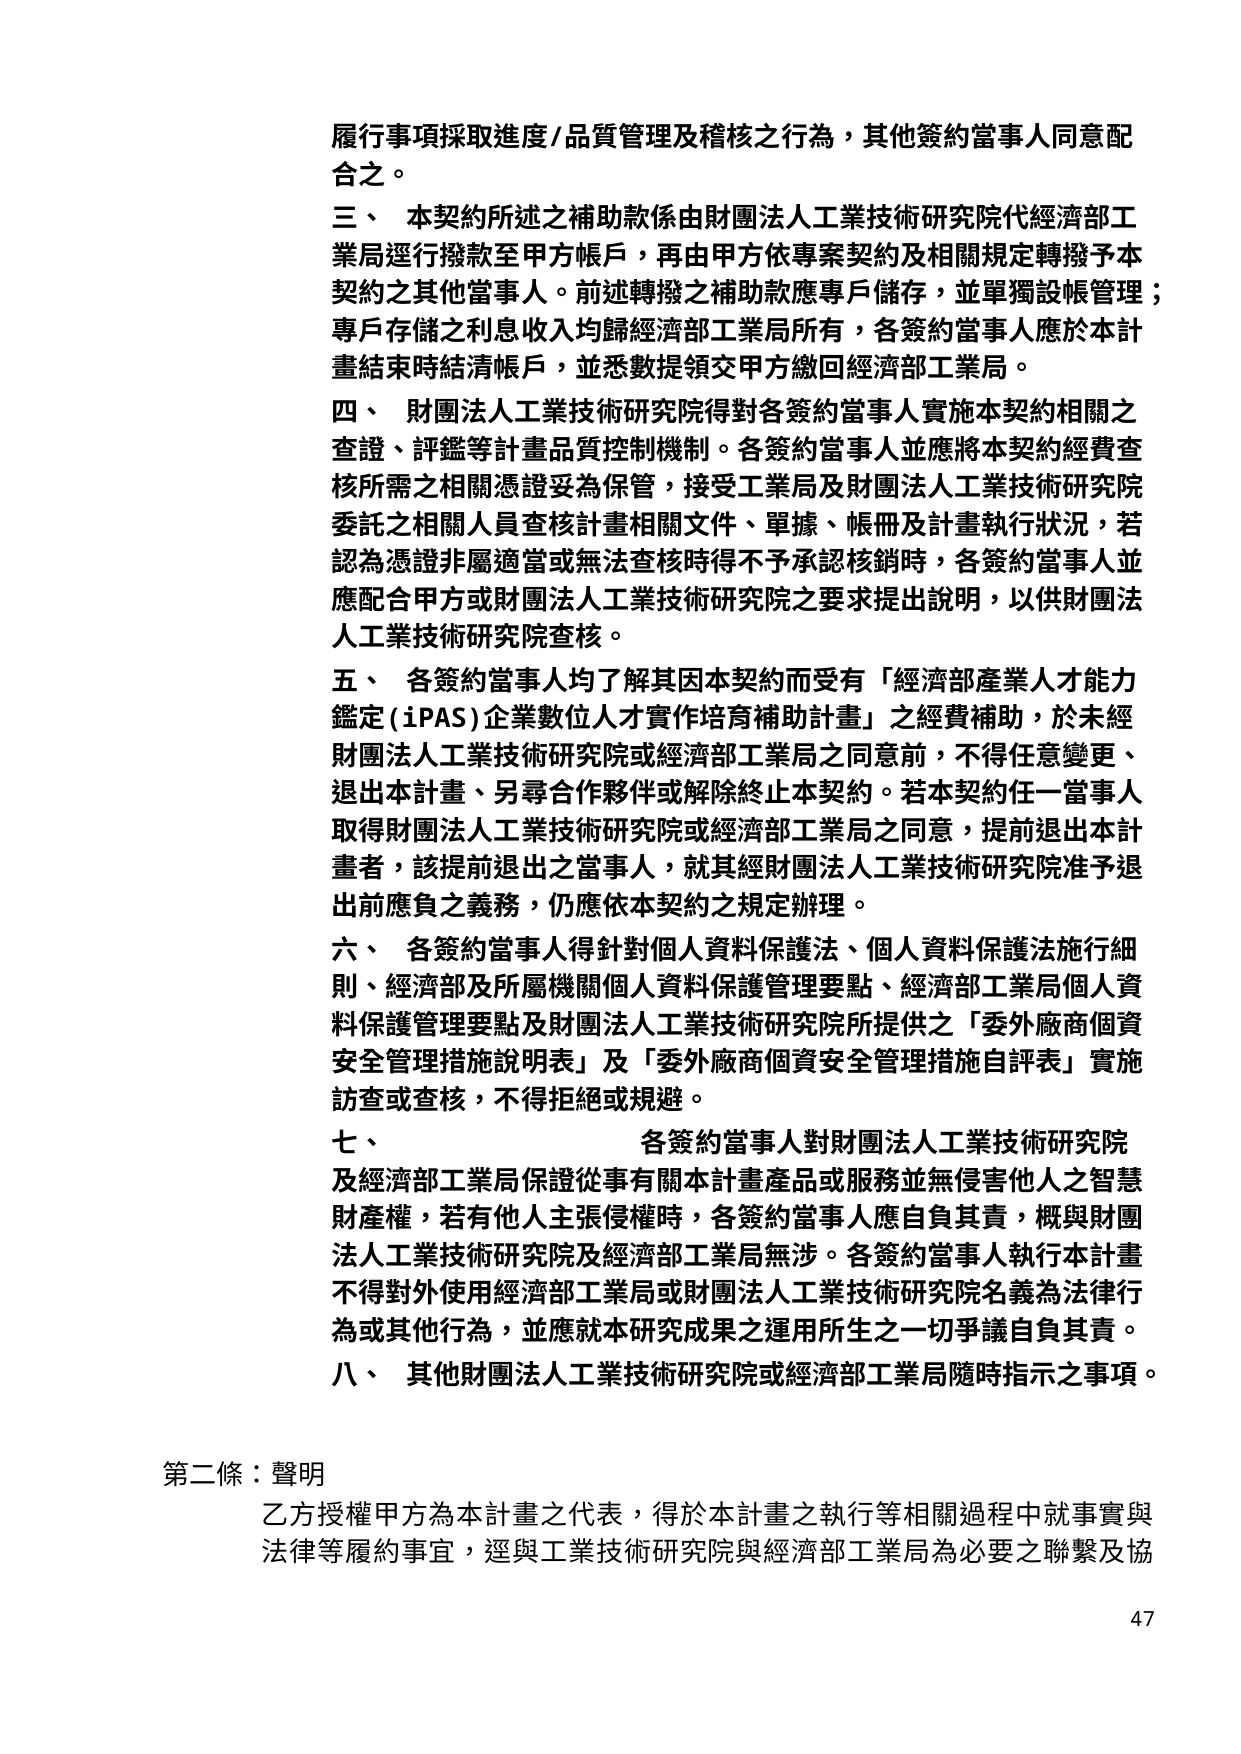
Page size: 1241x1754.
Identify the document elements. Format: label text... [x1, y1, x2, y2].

list 各簽約當事人同意授權由甲方代表全體就本契約履行相關事項，得逕與財團法人工業技術研究院或經濟部工業局接受必要之聯繫及協議，並同意承認因此所生之法律效力及於全體。甲方有權就本契約應履行事項採取進度/品質管理及稽核之行為，其他簽約當事人同意配合之。 [331, 117, 1155, 192]
list 各簽約當事人均了解其因本契約而受有「經濟部產業人才能力鑑定(iPAS)企業數位人才實作培育補助計畫」之經費補助，於未經財團法人工業技術研究院或經濟部工業局之同意前，不得任意變更、退出本計畫、另尋合作夥伴或解除終止本契約。若本契約任一當事人取得財團法人工業技術研究院或經濟部工業局之同意，提前退出本計畫者，該提前退出之當事人，就其經財團法人工業技術研究院准予退出前應負之義務，仍應依本契約之規定辦理。 [331, 660, 1155, 923]
list 財團法人工業技術研究院得對各簽約當事人實施本契約相關之查證、評鑑等計畫品質控制機制。各簽約當事人並應將本契約經費查核所需之相關憑證妥為保管，接受工業局及財團法人工業技術研究院委託之相關人員查核計畫相關文件、單據、帳冊及計畫執行狀況，若認為憑證非屬適當或無法查核時得不予承認核銷時，各簽約當事人並應配合甲方或財團法人工業技術研究院之要求提出說明，以供財團法人工業技術研究院查核。 [331, 392, 1155, 654]
list 各簽約當事人對財團法人工業技術研究院及經濟部工業局保證從事有關本計畫產品或服務並無侵害他人之智慧財產權，若有他人主張侵權時，各簽約當事人應自負其責，概與財團法人工業技術研究院及經濟部工業局無涉。各簽約當事人執行本計畫不得對外使用經濟部工業局或財團法人工業技術研究院名義為法律行為或其他行為，並應就本研究成果之運用所生之一切爭議自負其責。 [331, 1123, 1155, 1348]
list 本契約所述之補助款係由財團法人工業技術研究院代經濟部工業局逕行撥款至甲方帳戶，再由甲方依專案契約及相關規定轉撥予本契約之其他當事人。前述轉撥之補助款應專戶儲存，並單獨設帳管理；專戶存儲之利息收入均歸經濟部工業局所有，各簽約當事人應於本計畫結束時結清帳戶，並悉數提領交甲方繳回經濟部工業局。 [331, 198, 1155, 385]
text 第二條：聲明 [162, 1454, 1155, 1492]
text 乙方授權甲方為本計畫之代表，得於本計畫之執行等相關過程中就事實與法律等履約事宜，逕與工業技術研究院與經濟部工業局為必要之聯繫及協 [261, 1494, 1155, 1569]
list 其他財團法人工業技術研究院或經濟部工業局隨時指示之事項。 [331, 1354, 1155, 1392]
list 各簽約當事人得針對個人資料保護法、個人資料保護法施行細則、經濟部及所屬機關個人資料保護管理要點、經濟部工業局個人資料保護管理要點及財團法人工業技術研究院所提供之「委外廠商個資安全管理措施說明表」及「委外廠商個資安全管理措施自評表」實施訪查或查核，不得拒絕或規避。 [331, 929, 1155, 1117]
